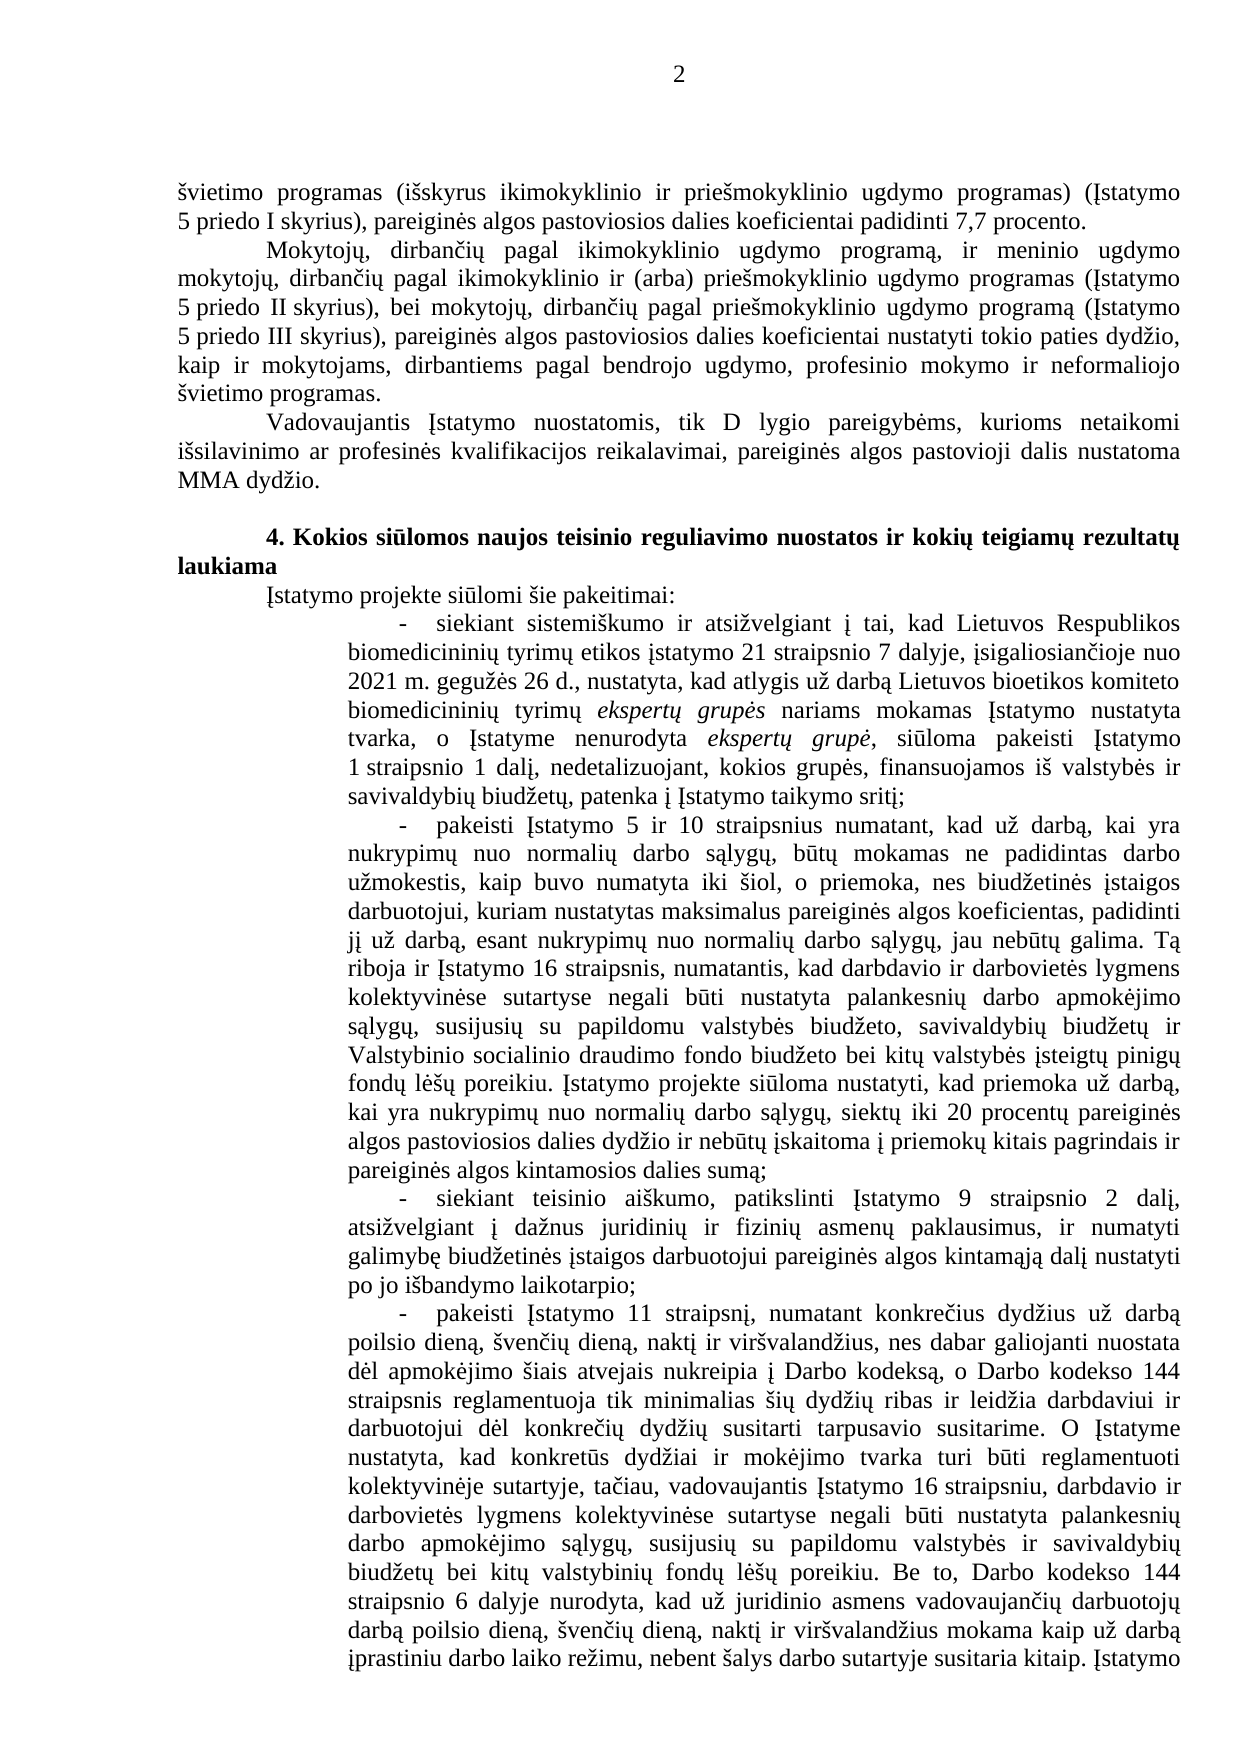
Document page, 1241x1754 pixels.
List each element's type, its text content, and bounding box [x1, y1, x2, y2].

list siekiant sistemiškumo ir atsižvelgiant į tai, kad Lietuvos Respublikos biomedicininių tyrimų etikos įstatymo 21 straipsnio 7 dalyje, įsigaliosiančioje nuo 2021 m. gegužės 26 d., nustatyta, kad atlygis už darbą Lietuvos bioetikos komiteto biomedicininių tyrimų ekspertų grupės nariams mokamas Įstatymo nustatyta tvarka, o Įstatyme nenurodyta ekspertų grupė, siūloma pakeisti Įstatymo 1 straipsnio 1 dalį, nedetalizuojant, kokios grupės, finansuojamos iš valstybės ir savivaldybių biudžetų, patenka į Įstatymo taikymo sritį; [310, 608, 1181, 810]
text Įstatymo projekte siūlomi šie pakeitimai: [177, 580, 1181, 608]
text švietimo programas (išskyrus ikimokyklinio ir priešmokyklinio ugdymo programas) (Įstatymo 5 priedo I skyrius), pareiginės algos pastoviosios dalies koeficientai padidinti 7,7 procento. [177, 177, 1181, 235]
list siekiant teisinio aiškumo, patikslinti Įstatymo 9 straipsnio 2 dalį, atsižvelgiant į dažnus juridinių ir fizinių asmenų paklausimus, ir numatyti galimybę biudžetinės įstaigos darbuotojui pareiginės algos kintamąją dalį nustatyti po jo išbandymo laikotarpio; [310, 1183, 1181, 1298]
list pakeisti Įstatymo 11 straipsnį, numatant konkrečius dydžius už darbą poilsio dieną, švenčių dieną, naktį ir viršvalandžius, nes dabar galiojanti nuostata dėl apmokėjimo šiais atvejais nukreipia į Darbo kodeksą, o Darbo kodekso 144 straipsnis reglamentuoja tik minimalias šių dydžių ribas ir leidžia darbdaviui ir darbuotojui dėl konkrečių dydžių susitarti tarpusavio susitarime. O Įstatyme nustatyta, kad konkretūs dydžiai ir mokėjimo tvarka turi būti reglamentuoti kolektyvinėje sutartyje, tačiau, vadovaujantis Įstatymo 16 straipsniu, darbdavio ir darbovietės lygmens kolektyvinėse sutartyse negali būti nustatyta palankesnių darbo apmokėjimo sąlygų, susijusių su papildomu valstybės ir savivaldybių biudžetų bei kitų valstybinių fondų lėšų poreikiu. Be to, Darbo kodekso 144 straipsnio 6 dalyje nurodyta, kad už juridinio asmens vadovaujančių darbuotojų darbą poilsio dieną, švenčių dieną, naktį ir viršvalandžius mokama kaip už darbą įprastiniu darbo laiko režimu, nebent šalys darbo sutartyje susitaria kitaip. Įstatymo [310, 1298, 1181, 1672]
text Vadovaujantis Įstatymo nuostatomis, tik D lygio pareigybėms, kurioms netaikomi išsilavinimo ar profesinės kvalifikacijos reikalavimai, pareiginės algos pastovioji dalis nustatoma MMA dydžio. [177, 407, 1181, 493]
text Mokytojų, dirbančių pagal ikimokyklinio ugdymo programą, ir meninio ugdymo mokytojų, dirbančių pagal ikimokyklinio ir (arba) priešmokyklinio ugdymo programas (Įstatymo 5 priedo II skyrius), bei mokytojų, dirbančių pagal priešmokyklinio ugdymo programą (Įstatymo 5 priedo III skyrius), pareiginės algos pastoviosios dalies koeficientai nustatyti tokio paties dydžio, kaip ir mokytojams, dirbantiems pagal bendrojo ugdymo, profesinio mokymo ir neformaliojo švietimo programas. [177, 235, 1181, 407]
list pakeisti Įstatymo 5 ir 10 straipsnius numatant, kad už darbą, kai yra nukrypimų nuo normalių darbo sąlygų, būtų mokamas ne padidintas darbo užmokestis, kaip buvo numatyta iki šiol, o priemoka, nes biudžetinės įstaigos darbuotojui, kuriam nustatytas maksimalus pareiginės algos koeficientas, padidinti jį už darbą, esant nukrypimų nuo normalių darbo sąlygų, jau nebūtų galima. Tą riboja ir Įstatymo 16 straipsnis, numatantis, kad darbdavio ir darbovietės lygmens kolektyvinėse sutartyse negali būti nustatyta palankesnių darbo apmokėjimo sąlygų, susijusių su papildomu valstybės biudžeto, savivaldybių biudžetų ir Valstybinio socialinio draudimo fondo biudžeto bei kitų valstybės įsteigtų pinigų fondų lėšų poreikiu. Įstatymo projekte siūloma nustatyti, kad priemoka už darbą, kai yra nukrypimų nuo normalių darbo sąlygų, siektų iki 20 procentų pareiginės algos pastoviosios dalies dydžio ir nebūtų įskaitoma į priemokų kitais pagrindais ir pareiginės algos kintamosios dalies sumą; [310, 810, 1181, 1183]
text 4. Kokios siūlomos naujos teisinio reguliavimo nuostatos ir kokių teigiamų rezultatų laukiama [177, 522, 1181, 580]
